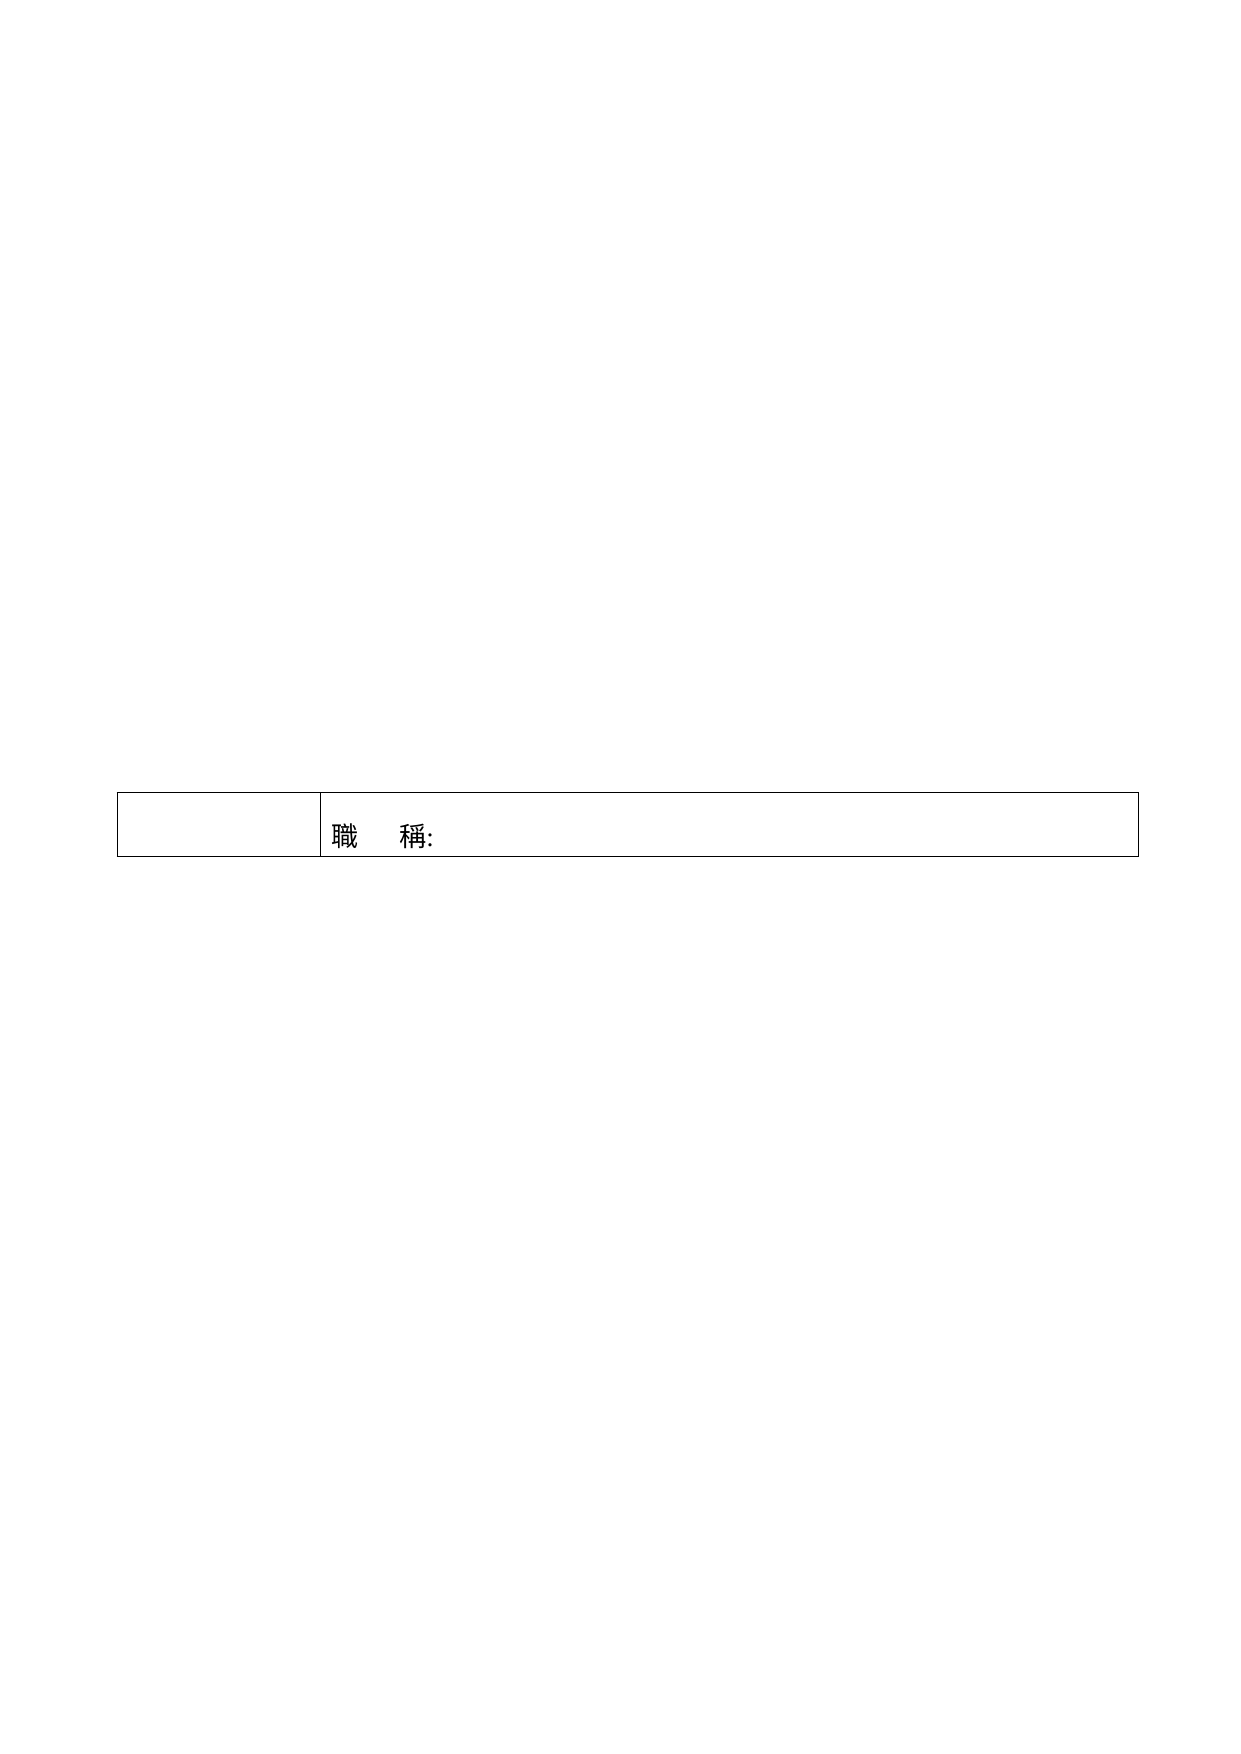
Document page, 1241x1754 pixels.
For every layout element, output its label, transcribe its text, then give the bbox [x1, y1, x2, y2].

table_cell [118, 793, 320, 856]
table_cell 職 稱: [321, 793, 1138, 856]
